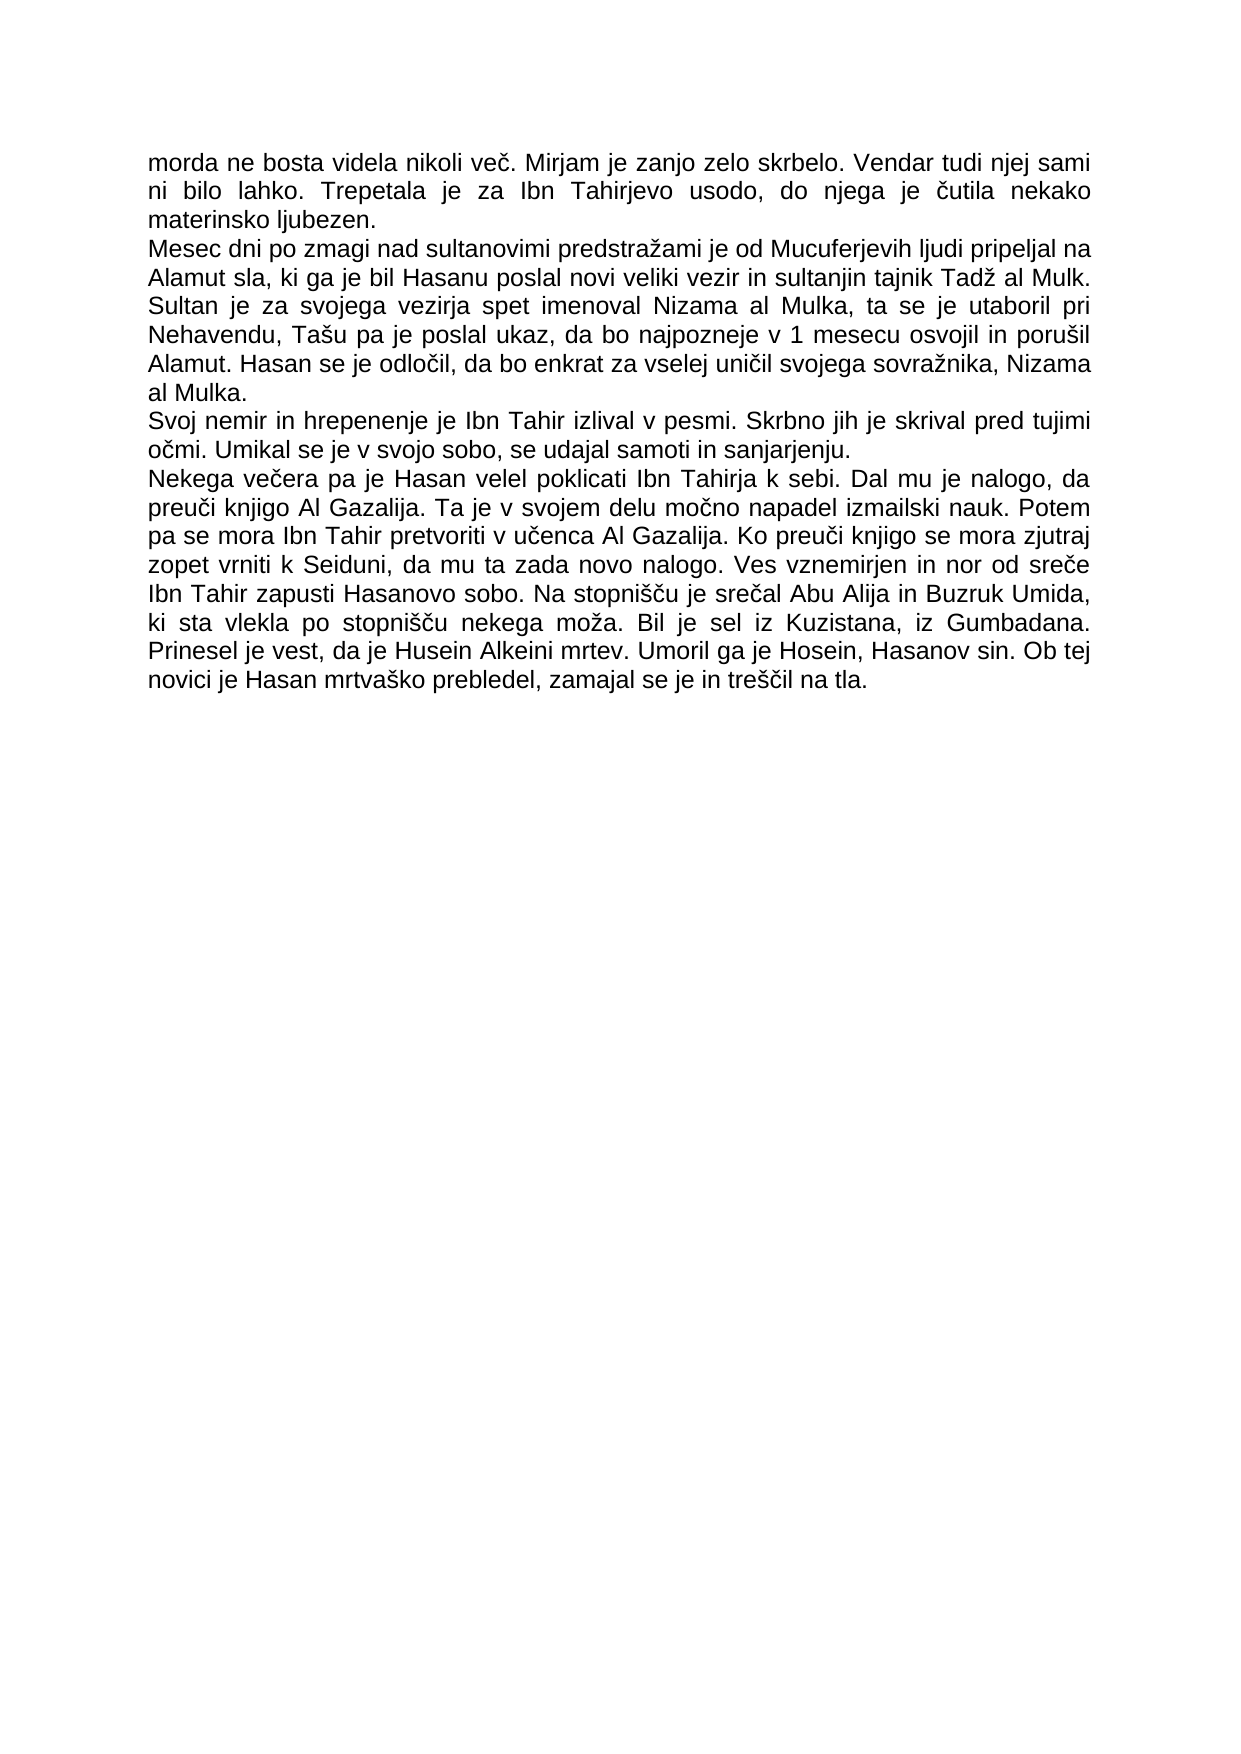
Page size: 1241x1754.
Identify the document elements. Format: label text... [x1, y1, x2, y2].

text Svoj nemir in hrepenenje je Ibn Tahir izlival v pesmi. Skrbno jih je skrival pred tujimi očmi. Umikal se je v svojo sobo, se udajal samoti in sanjarjenju. [148, 406, 1093, 464]
text Nekega večera pa je Hasan velel poklicati Ibn Tahirja k sebi. Dal mu je nalogo, da preuči knjigo Al Gazalija. Ta je v svojem delu močno napadel izmailski nauk. Potem pa se mora Ibn Tahir pretvoriti v učenca Al Gazalija. Ko preuči knjigo se mora zjutraj zopet vrniti k Seiduni, da mu ta zada novo nalogo. Ves vznemirjen in nor od sreče Ibn Tahir zapusti Hasanovo sobo. Na stopnišču je srečal Abu Alija in Buzruk Umida, ki sta vlekla po stopnišču nekega moža. Bil je sel iz Kuzistana, iz Gumbadana. Prinesel je vest, da je Husein Alkeini mrtev. Umoril ga je Hosein, Hasanov sin. Ob tej novici je Hasan mrtvaško prebledel, zamajal se je in treščil na tla. [148, 464, 1093, 694]
text morda ne bosta videla nikoli več. Mirjam je zanjo zelo skrbelo. Vendar tudi njej sami ni bilo lahko. Trepetala je za Ibn Tahirjevo usodo, do njega je čutila nekako materinsko ljubezen. [148, 148, 1093, 234]
text Mesec dni po zmagi nad sultanovimi predstražami je od Mucuferjevih ljudi pripeljal na Alamut sla, ki ga je bil Hasanu poslal novi veliki vezir in sultanjin tajnik Tadž al Mulk. Sultan je za svojega vezirja spet imenoval Nizama al Mulka, ta se je utaboril pri Nehavendu, Tašu pa je poslal ukaz, da bo najpozneje v 1 mesecu osvojil in porušil Alamut. Hasan se je odločil, da bo enkrat za vselej uničil svojega sovražnika, Nizama al Mulka. [148, 234, 1093, 406]
